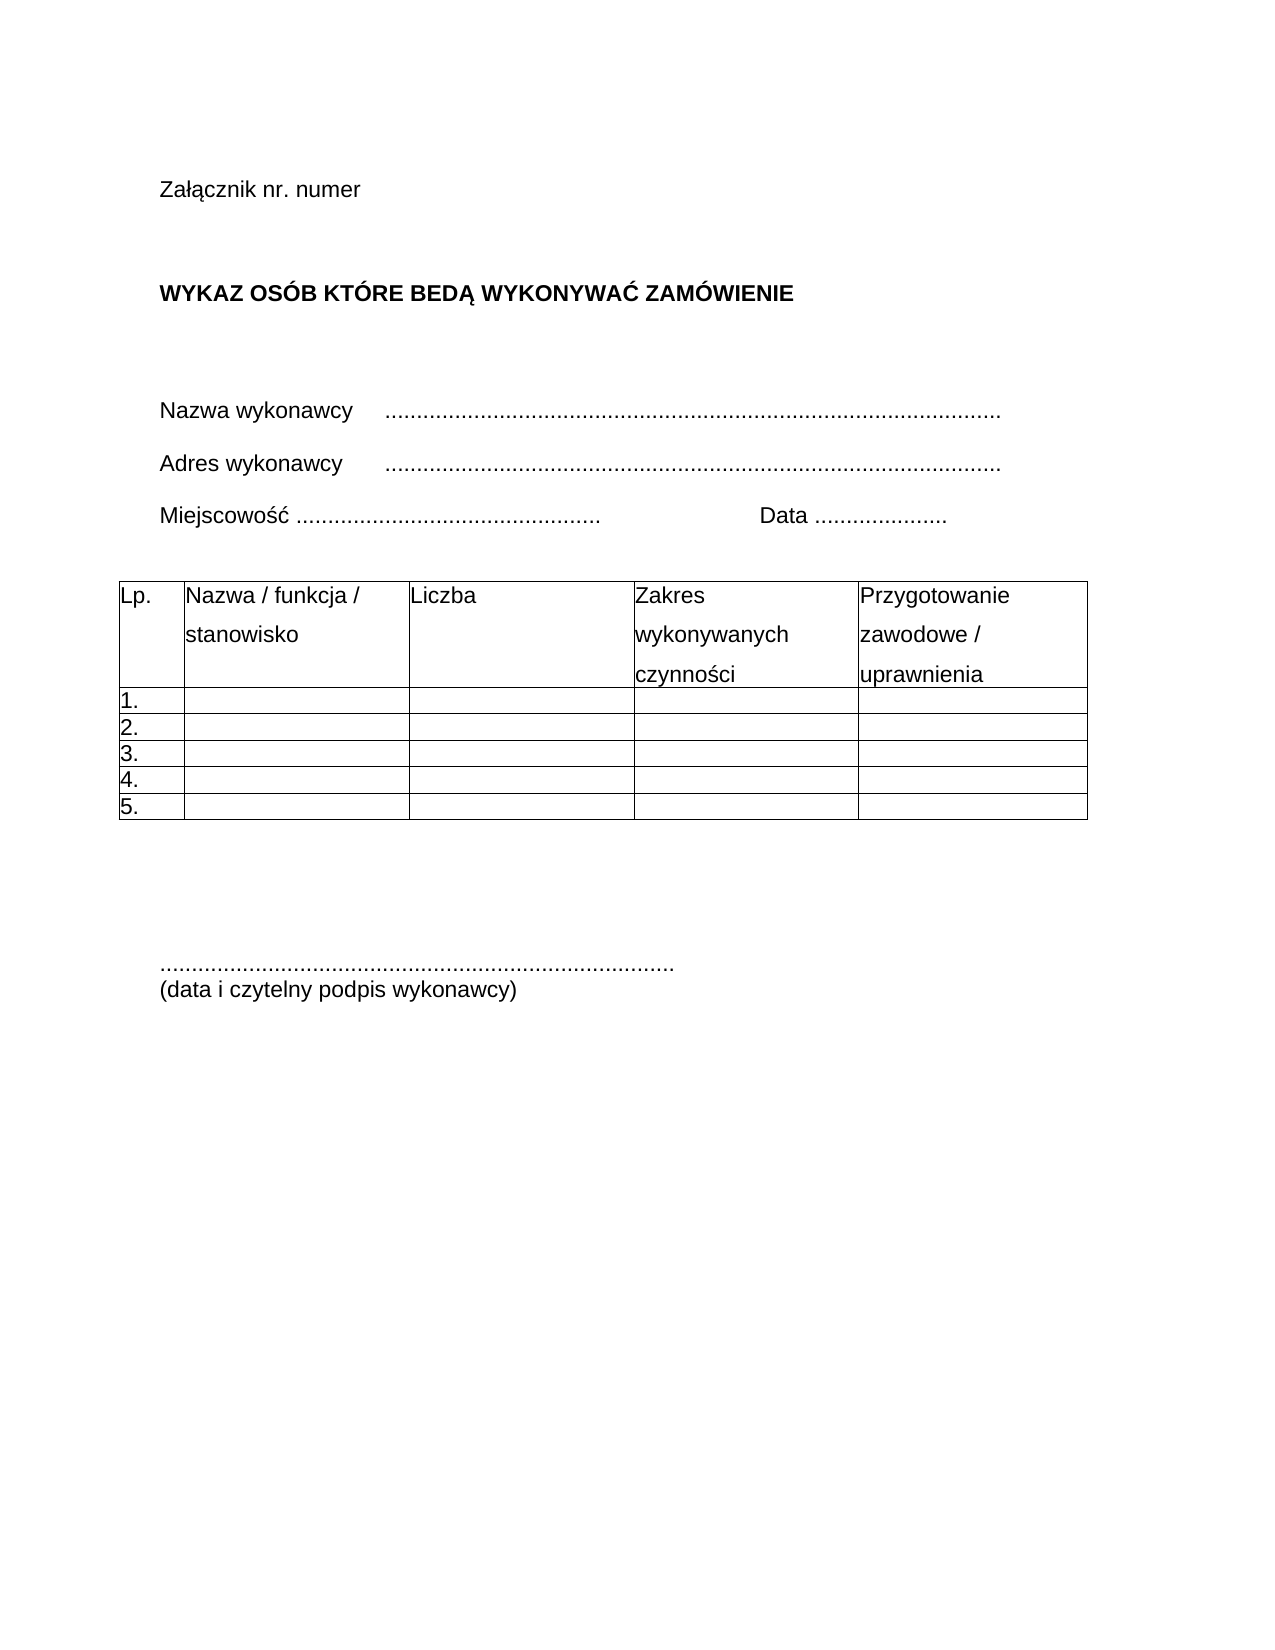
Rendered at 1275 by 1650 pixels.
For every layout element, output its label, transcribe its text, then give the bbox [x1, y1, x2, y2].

table_cell [635, 767, 858, 793]
text Adres wykonawcy ................................................................................................. [159, 450, 1087, 476]
table_cell 4. [120, 767, 184, 793]
table_cell [185, 741, 409, 766]
table_header Nazwa / funkcja / stanowisko [185, 582, 409, 687]
table_cell [185, 688, 409, 713]
table_cell 1. [120, 688, 184, 713]
table_cell [859, 794, 1087, 819]
table_cell 2. [120, 714, 184, 740]
text Miejscowość ................................................ Data ..................... [159, 502, 1087, 529]
table_cell [185, 767, 409, 793]
table_cell [410, 688, 634, 713]
text (data i czytelny podpis wykonawcy) [159, 976, 1087, 1002]
table_cell [635, 741, 858, 766]
table_cell [635, 688, 858, 713]
table_cell [859, 688, 1087, 713]
table_cell [859, 767, 1087, 793]
text ................................................................................. [159, 950, 1087, 976]
text Nazwa wykonawcy ................................................................................................. [159, 397, 1087, 423]
table_cell 5. [120, 794, 184, 819]
table_header Liczba [410, 582, 634, 687]
table_header Przygotowanie zawodowe / uprawnienia [859, 582, 1087, 687]
table_cell 3. [120, 741, 184, 766]
table_cell [185, 794, 409, 819]
table_cell [859, 714, 1087, 740]
table_header Lp. [120, 582, 184, 687]
table_cell [410, 767, 634, 793]
text Załącznik nr. numer [159, 176, 1087, 203]
table_cell [635, 794, 858, 819]
table_cell [410, 714, 634, 740]
table_cell [859, 741, 1087, 766]
table_cell [635, 714, 858, 740]
table_cell [410, 794, 634, 819]
text WYKAZ OSÓB KTÓRE BEDĄ WYKONYWAĆ ZAMÓWIENIE [159, 280, 1087, 307]
table_cell [185, 714, 409, 740]
table_header Zakres wykonywanych czynności [635, 582, 858, 687]
table_cell [410, 741, 634, 766]
